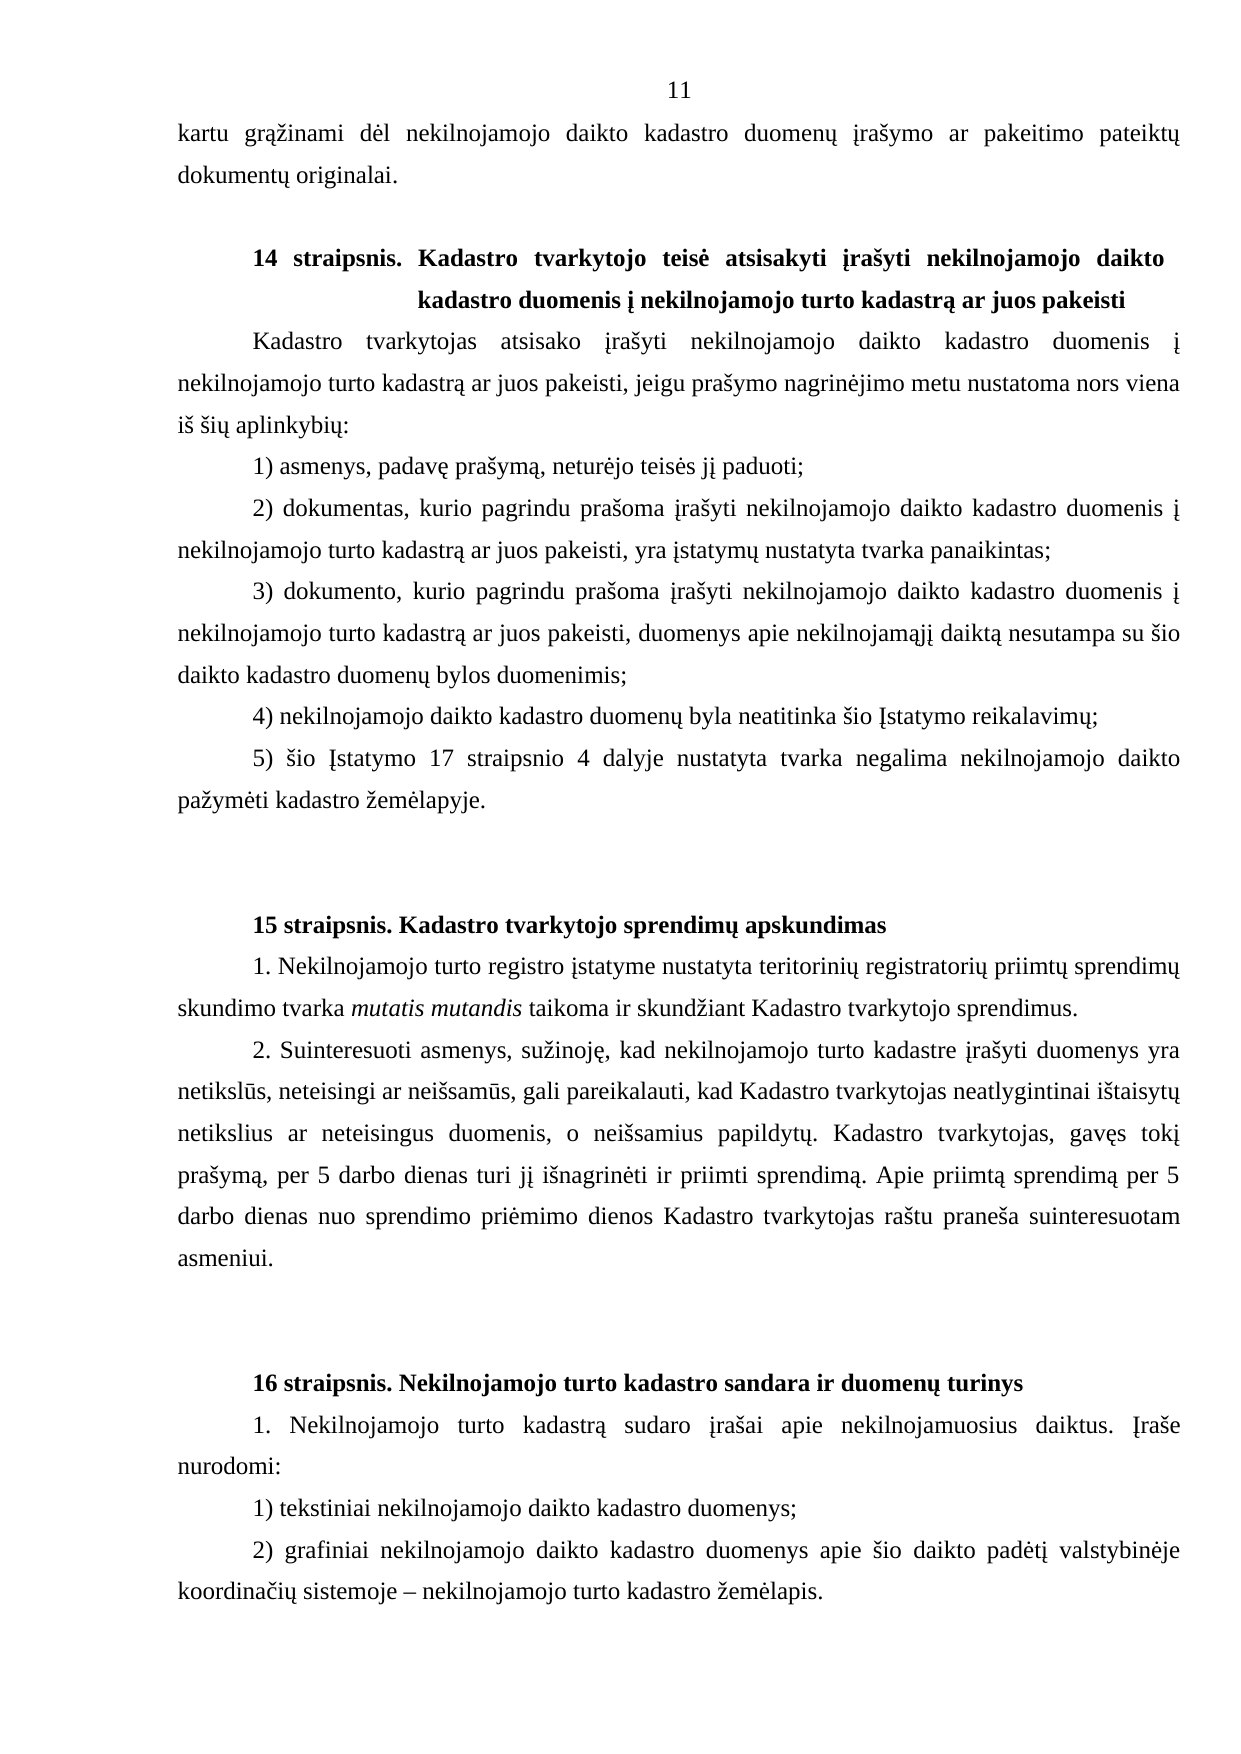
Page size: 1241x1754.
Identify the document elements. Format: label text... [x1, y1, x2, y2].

text 5) šio Įstatymo 17 straipsnio 4 dalyje nustatyta tvarka negalima nekilnojamojo daikto pažymėti kadastro žemėlapyje. [177, 743, 1181, 813]
text 1. Nekilnojamojo turto kadastrą sudaro įrašai apie nekilnojamuosius daiktus. Įraše nurodomi: [177, 1410, 1181, 1480]
text 4) nekilnojamojo daikto kadastro duomenų byla neatitinka šio Įstatymo reikalavimų; [177, 701, 1181, 730]
text 2) dokumentas, kurio pagrindu prašoma įrašyti nekilnojamojo daikto kadastro duomenis į nekilnojamojo turto kadastrą ar juos pakeisti, yra įstatymų nustatyta tvarka panaikintas; [177, 493, 1181, 563]
text 2. Suinteresuoti asmenys, sužinoję, kad nekilnojamojo turto kadastre įrašyti duomenys yra netikslūs, neteisingi ar neišsamūs, gali pareikalauti, kad Kadastro tvarkytojas neatlygintinai ištaisytų netikslius ar neteisingus duomenis, o neišsamius papildytų. Kadastro tvarkytojas, gavęs tokį prašymą, per 5 darbo dienas turi jį išnagrinėti ir priimti sprendimą. Apie priimtą sprendimą per 5 darbo dienas nuo sprendimo priėmimo dienos Kadastro tvarkytojas raštu praneša suinteresuotam asmeniui. [177, 1035, 1181, 1272]
text Kadastro tvarkytojas atsisako įrašyti nekilnojamojo daikto kadastro duomenis į nekilnojamojo turto kadastrą ar juos pakeisti, jeigu prašymo nagrinėjimo metu nustatoma nors viena iš šių aplinkybių: [177, 326, 1181, 438]
text 1) asmenys, padavę prašymą, neturėjo teisės jį paduoti; [177, 451, 1181, 480]
text 1. Nekilnojamojo turto registro įstatyme nustatyta teritorinių registratorių priimtų sprendimų skundimo tvarka mutatis mutandis taikoma ir skundžiant Kadastro tvarkytojo sprendimus. [177, 951, 1181, 1022]
text 14 straipsnis. Kadastro tvarkytojo teisė atsisakyti įrašyti nekilnojamojo daikto kadastro duomenis į nekilnojamojo turto kadastrą ar juos pakeisti [252, 243, 1181, 313]
text 16 straipsnis. Nekilnojamojo turto kadastro sandara ir duomenų turinys [177, 1368, 1181, 1397]
text 15 straipsnis. Kadastro tvarkytojo sprendimų apskundimas [177, 910, 1181, 938]
text kartu grąžinami dėl nekilnojamojo daikto kadastro duomenų įrašymo ar pakeitimo pateiktų dokumentų originalai. [177, 118, 1181, 188]
text 3) dokumento, kurio pagrindu prašoma įrašyti nekilnojamojo daikto kadastro duomenis į nekilnojamojo turto kadastrą ar juos pakeisti, duomenys apie nekilnojamąjį daiktą nesutampa su šio daikto kadastro duomenų bylos duomenimis; [177, 576, 1181, 688]
text 2) grafiniai nekilnojamojo daikto kadastro duomenys apie šio daikto padėtį valstybinėje koordinačių sistemoje – nekilnojamojo turto kadastro žemėlapis. [177, 1535, 1181, 1605]
text 1) tekstiniai nekilnojamojo daikto kadastro duomenys; [252, 1493, 1181, 1522]
